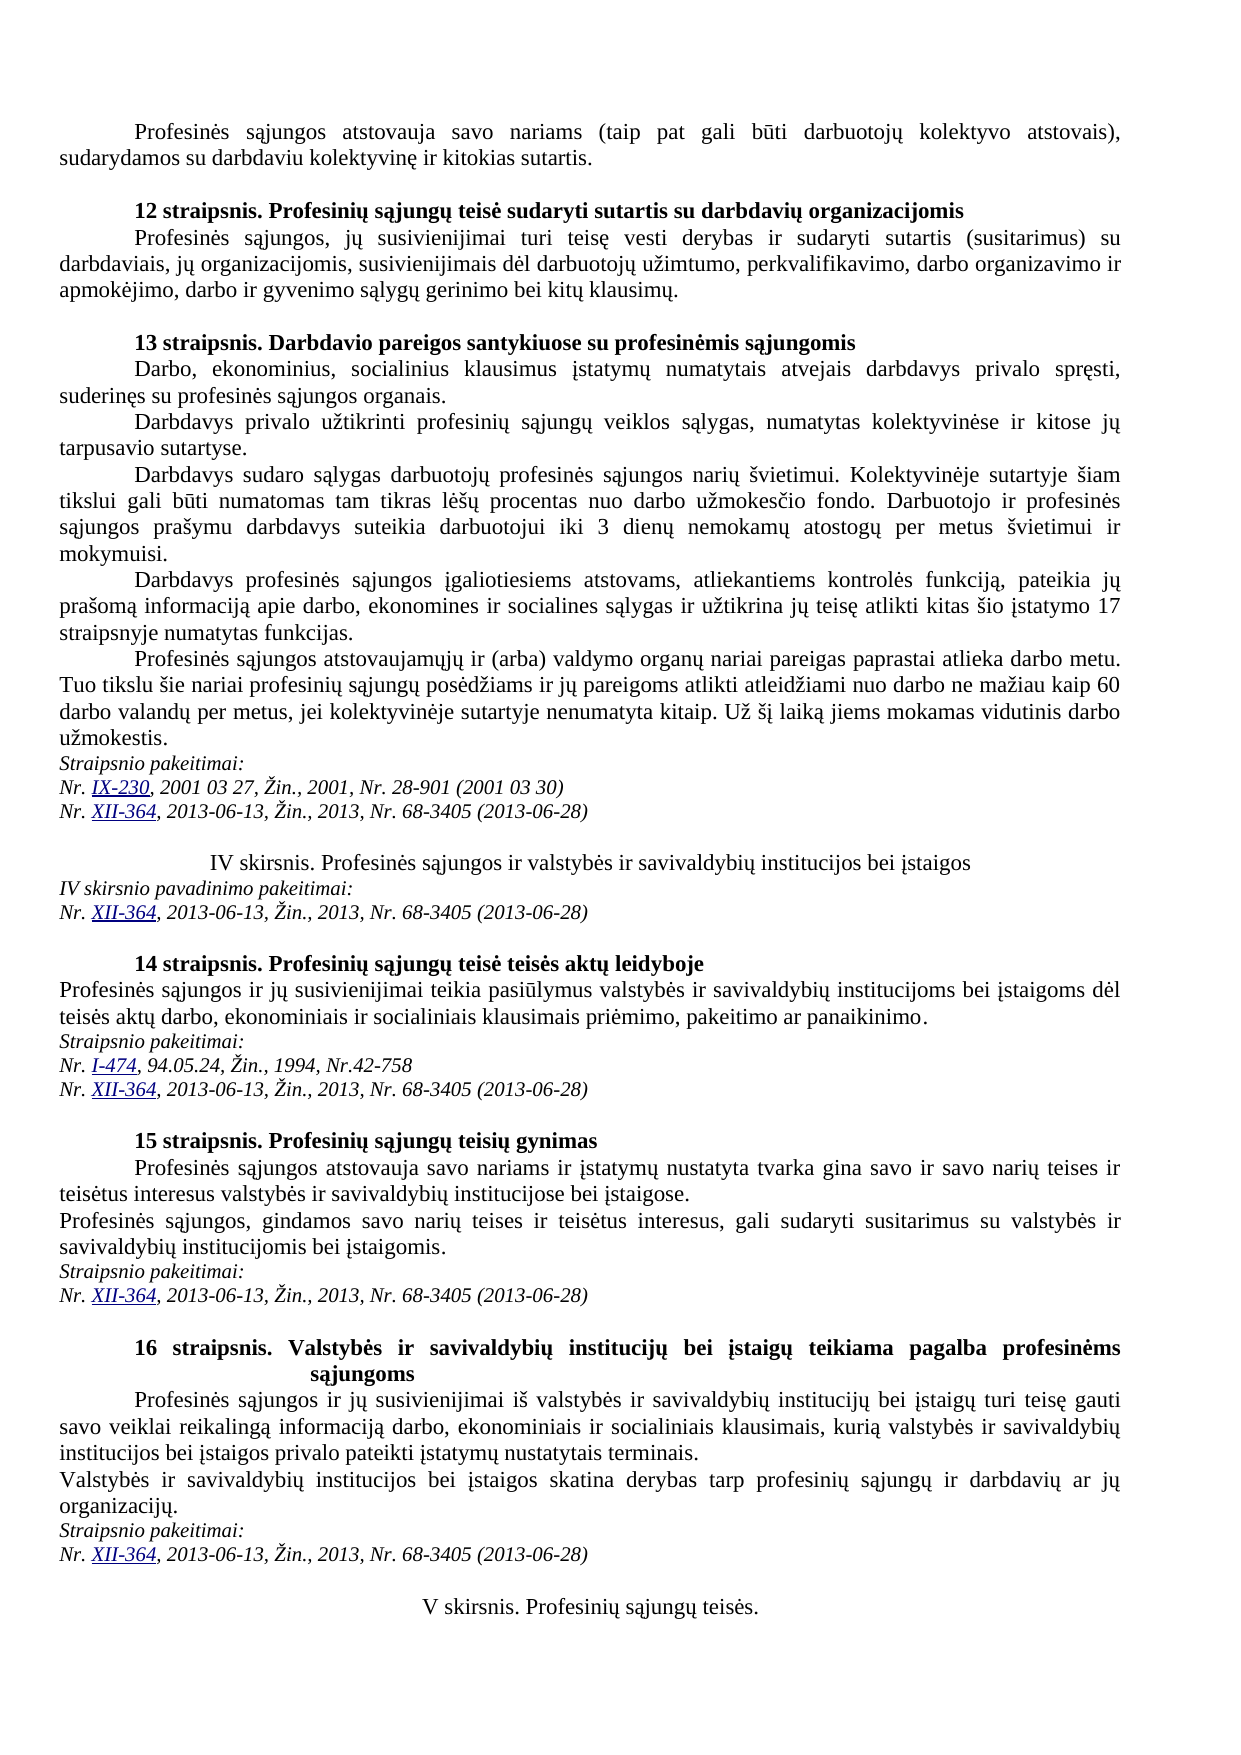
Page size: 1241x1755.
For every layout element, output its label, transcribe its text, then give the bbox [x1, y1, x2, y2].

text Nr. XII-364, 2013-06-13, Žin., 2013, Nr. 68-3405 (2013-06-28) [59, 799, 1122, 823]
text Straipsnio pakeitimai: [59, 1259, 1122, 1283]
text Profesinės sąjungos atstovauja savo nariams ir įstatymų nustatyta tvarka gina savo ir savo narių teises ir teisėtus interesus valstybės ir savivaldybių institucijose bei įstaigose. [59, 1154, 1122, 1207]
text Darbdavys sudaro sąlygas darbuotojų profesinės sąjungos narių švietimui. Kolektyvinėje sutartyje šiam tikslui gali būti numatomas tam tikras lėšų procentas nuo darbo užmokesčio fondo. Darbuotojo ir profesinės sąjungos prašymu darbdavys suteikia darbuotojui iki 3 dienų nemokamų atostogų per metus švietimui ir mokymuisi. [59, 461, 1122, 566]
text Straipsnio pakeitimai: [59, 1029, 1122, 1053]
text Darbo, ekonominius, socialinius klausimus įstatymų numatytais atvejais darbdavys privalo spręsti, suderinęs su profesinės sąjungos organais. [59, 355, 1122, 408]
text 14 straipsnis. Profesinių sąjungų teisė teisės aktų leidyboje [59, 950, 1122, 976]
text IV skirsnio pavadinimo pakeitimai: [59, 876, 1122, 899]
text Straipsnio pakeitimai: [59, 1518, 1122, 1542]
text Profesinės sąjungos atstovauja savo nariams (taip pat gali būti darbuotojų kolektyvo atstovais), sudarydamos su darbdaviu kolektyvinę ir kitokias sutartis. [59, 118, 1122, 171]
text Profesinės sąjungos, gindamos savo narių teises ir teisėtus interesus, gali sudaryti susitarimus su valstybės ir savivaldybių institucijomis bei įstaigomis. [59, 1207, 1122, 1259]
text Nr. XII-364, 2013-06-13, Žin., 2013, Nr. 68-3405 (2013-06-28) [59, 1077, 1122, 1101]
text Nr. IX-230, 2001 03 27, Žin., 2001, Nr. 28-901 (2001 03 30) [59, 775, 1122, 799]
text Nr. XII-364, 2013-06-13, Žin., 2013, Nr. 68-3405 (2013-06-28) [59, 1542, 1122, 1566]
text Straipsnio pakeitimai: [59, 751, 1122, 775]
text Darbdavys profesinės sąjungos įgaliotiesiems atstovams, atliekantiems kontrolės funkciją, pateikia jų prašomą informaciją apie darbo, ekonomines ir socialines sąlygas ir užtikrina jų teisę atlikti kitas šio įstatymo 17 straipsnyje numatytas funkcijas. [59, 566, 1122, 645]
text Nr. XII-364, 2013-06-13, Žin., 2013, Nr. 68-3405 (2013-06-28) [59, 899, 1122, 924]
text Profesinės sąjungos ir jų susivienijimai teikia pasiūlymus valstybės ir savivaldybių institucijoms bei įstaigoms dėl teisės aktų darbo, ekonominiais ir socialiniais klausimais priėmimo, pakeitimo ar panaikinimo. [59, 976, 1122, 1029]
text 12 straipsnis. Profesinių sąjungų teisė sudaryti sutartis su darbdavių organizacijomis [59, 197, 1122, 223]
text V skirsnis. Profesinių sąjungų teisės. [59, 1593, 1122, 1619]
text Profesinės sąjungos ir jų susivienijimai iš valstybės ir savivaldybių institucijų bei įstaigų turi teisę gauti savo veiklai reikalingą informaciją darbo, ekonominiais ir socialiniais klausimais, kurią valstybės ir savivaldybių institucijos bei įstaigos privalo pateikti įstatymų nustatytais terminais. [59, 1387, 1122, 1466]
text IV skirsnis. Profesinės sąjungos ir valstybės ir savivaldybių institucijos bei įstaigos [59, 849, 1122, 876]
text 13 straipsnis. Darbdavio pareigos santykiuose su profesinėmis sąjungomis [59, 329, 1122, 355]
text Darbdavys privalo užtikrinti profesinių sąjungų veiklos sąlygas, numatytas kolektyvinėse ir kitose jų tarpusavio sutartyse. [59, 408, 1122, 461]
text Valstybės ir savivaldybių institucijos bei įstaigos skatina derybas tarp profesinių sąjungų ir darbdavių ar jų organizacijų. [59, 1466, 1122, 1518]
text 16 straipsnis. Valstybės ir savivaldybių institucijų bei įstaigų teikiama pagalba profesinėms sąjungoms [134, 1334, 1122, 1387]
text Nr. I-474, 94.05.24, Žin., 1994, Nr.42-758 [59, 1053, 1122, 1077]
text 15 straipsnis. Profesinių sąjungų teisių gynimas [59, 1128, 1122, 1154]
text Profesinės sąjungos, jų susivienijimai turi teisę vesti derybas ir sudaryti sutartis (susitarimus) su darbdaviais, jų organizacijomis, susivienijimais dėl darbuotojų užimtumo, perkvalifikavimo, darbo organizavimo ir apmokėjimo, darbo ir gyvenimo sąlygų gerinimo bei kitų klausimų. [59, 223, 1122, 303]
text Nr. XII-364, 2013-06-13, Žin., 2013, Nr. 68-3405 (2013-06-28) [59, 1283, 1122, 1307]
text Profesinės sąjungos atstovaujamųjų ir (arba) valdymo organų nariai pareigas paprastai atlieka darbo metu. Tuo tikslu šie nariai profesinių sąjungų posėdžiams ir jų pareigoms atlikti atleidžiami nuo darbo ne mažiau kaip 60 darbo valandų per metus, jei kolektyvinėje sutartyje nenumatyta kitaip. Už šį laiką jiems mokamas vidutinis darbo užmokestis. [59, 645, 1122, 751]
